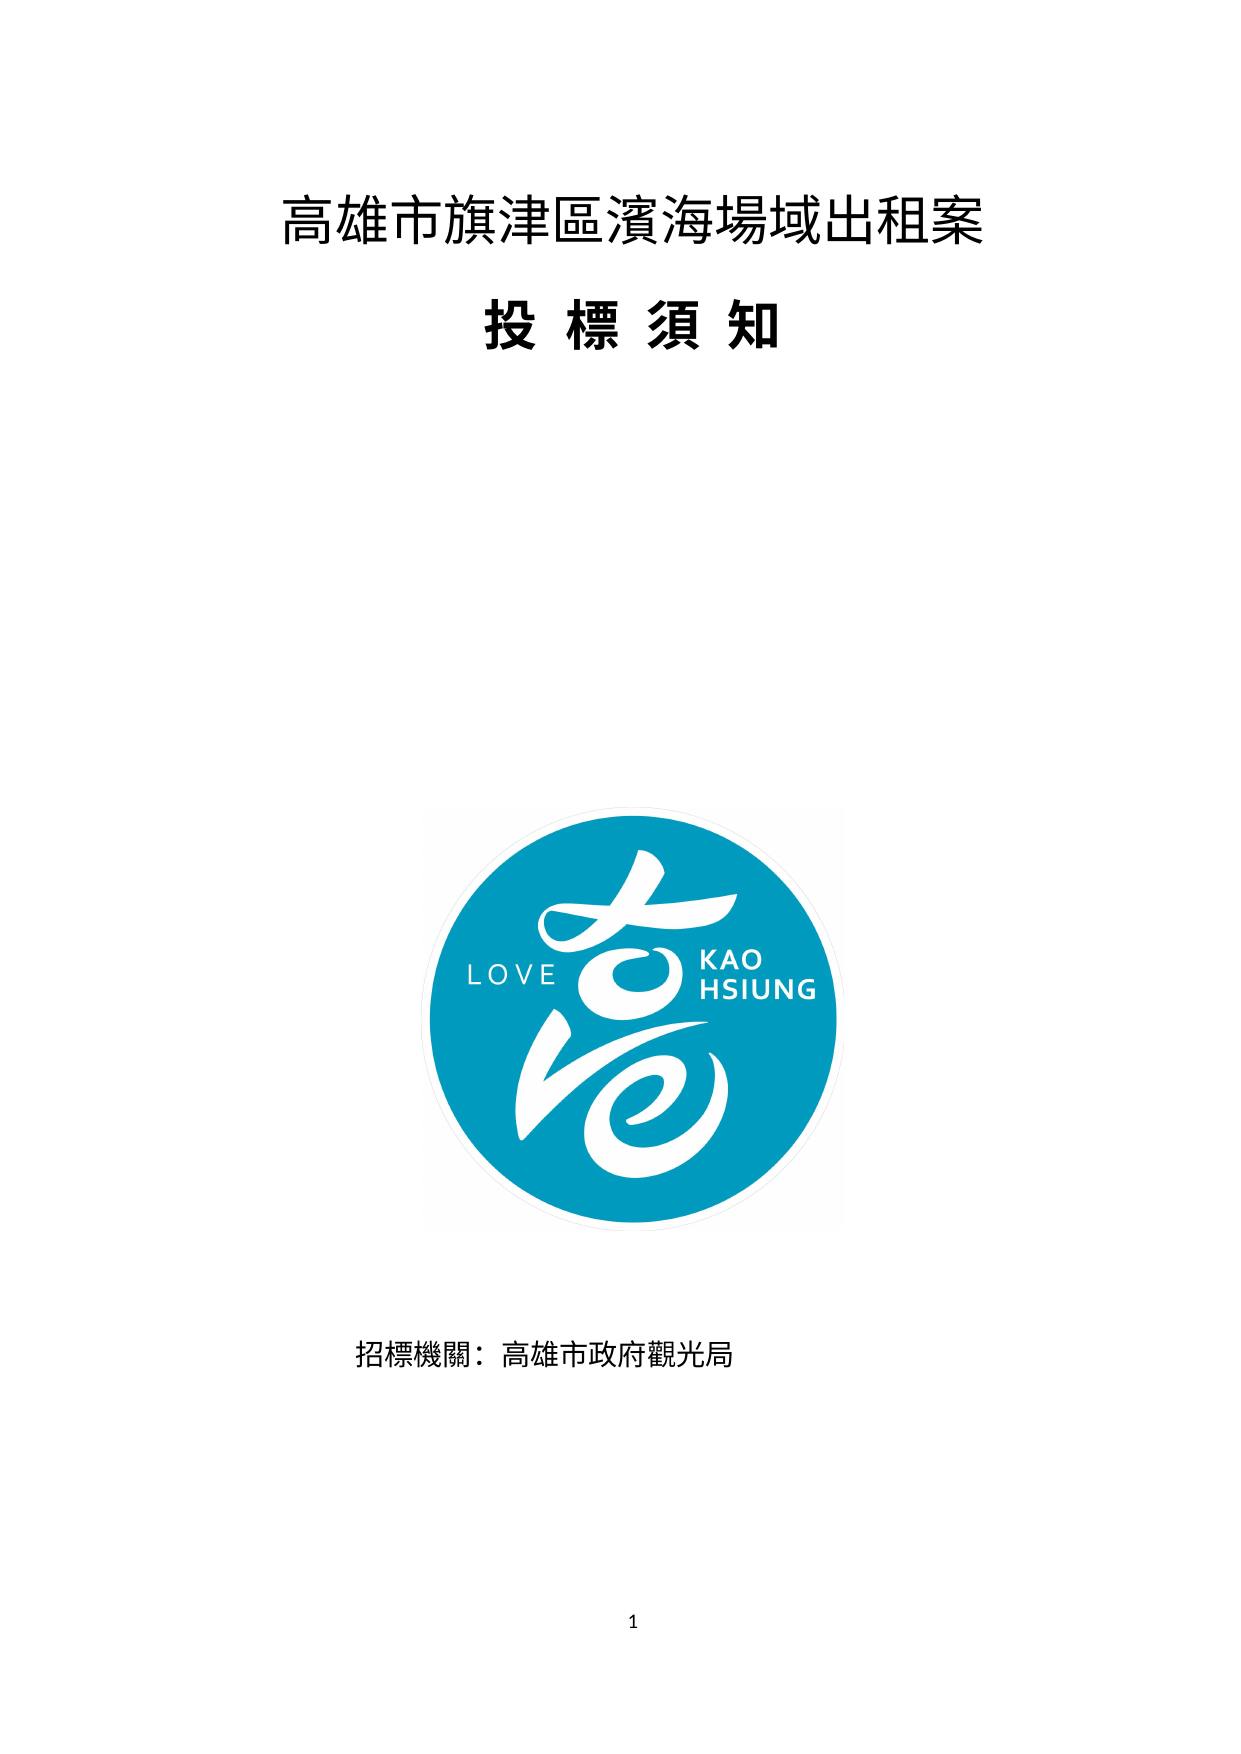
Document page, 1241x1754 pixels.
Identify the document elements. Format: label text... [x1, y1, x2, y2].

text 投 標 須 知 [187, 292, 1078, 358]
picture [421, 807, 845, 1231]
text 高雄市旗津區濱海場域出租案 [187, 187, 1078, 254]
text 招標機關：高雄市政府觀光局 [275, 1331, 1078, 1373]
